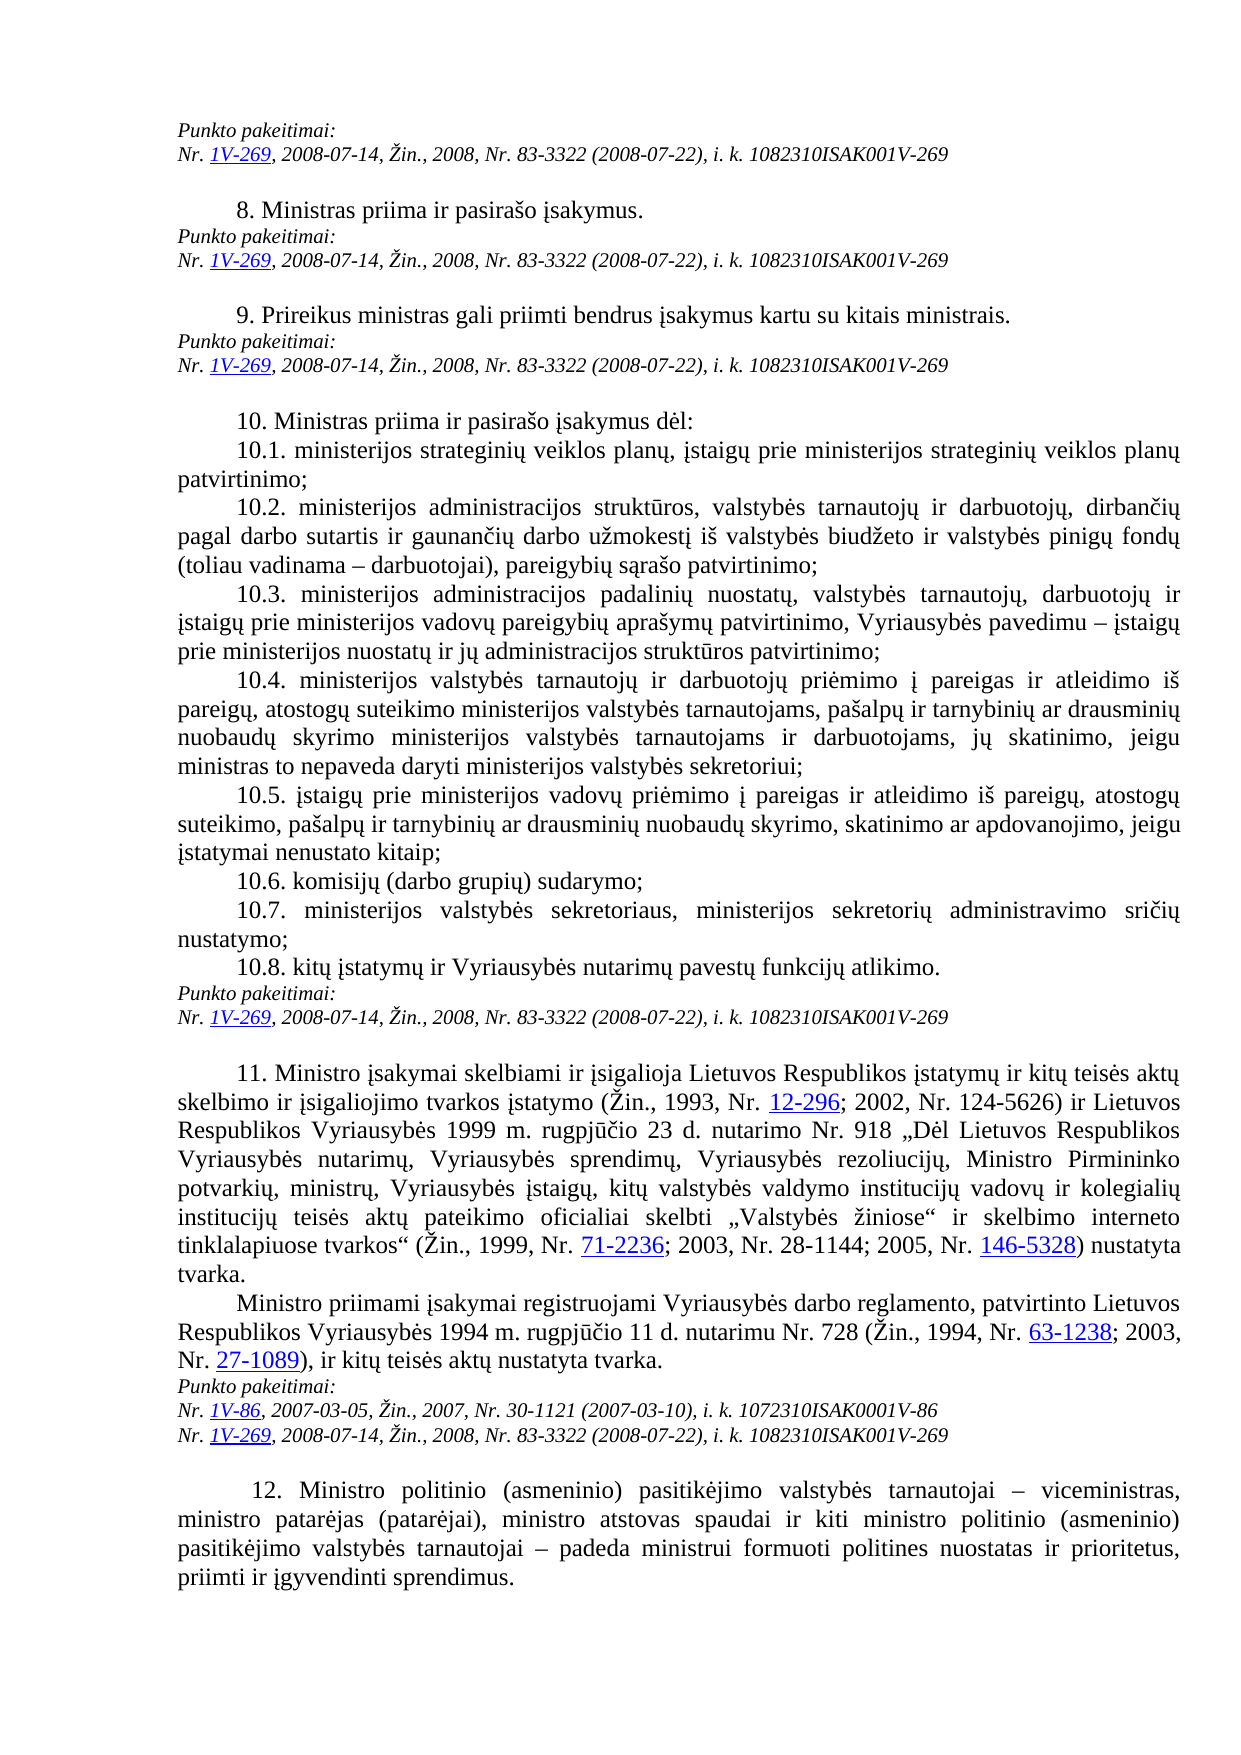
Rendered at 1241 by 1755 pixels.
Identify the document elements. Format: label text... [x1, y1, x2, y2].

text Punkto pakeitimai: [177, 118, 1181, 142]
text Punkto pakeitimai: [177, 329, 1181, 353]
text 10.6. komisijų (darbo grupių) sudarymo; [177, 866, 1181, 895]
text 8. Ministras priima ir pasirašo įsakymus. [177, 195, 1181, 224]
text Nr. 1V-86, 2007-03-05, Žin., 2007, Nr. 30-1121 (2007-03-10), i. k. 1072310ISAK0001V-86 [177, 1398, 1181, 1422]
text Punkto pakeitimai: [177, 981, 1181, 1005]
text 10.2. ministerijos administracijos struktūros, valstybės tarnautojų ir darbuotojų, dirbančių pagal darbo sutartis ir gaunančių darbo užmokestį iš valstybės biudžeto ir valstybės pinigų fondų (toliau vadinama – darbuotojai), pareigybių sąrašo patvirtinimo; [177, 492, 1181, 579]
text 10.8. kitų įstatymų ir Vyriausybės nutarimų pavestų funkcijų atlikimo. [177, 952, 1181, 981]
text 10. Ministras priima ir pasirašo įsakymus dėl: [177, 406, 1181, 435]
text 9. Prireikus ministras gali priimti bendrus įsakymus kartu su kitais ministrais. [177, 301, 1181, 329]
text Nr. 1V-269, 2008-07-14, Žin., 2008, Nr. 83-3322 (2008-07-22), i. k. 1082310ISAK001V-269 [177, 353, 1181, 377]
text 10.5. įstaigų prie ministerijos vadovų priėmimo į pareigas ir atleidimo iš pareigų, atostogų suteikimo, pašalpų ir tarnybinių ar drausminių nuobaudų skyrimo, skatinimo ar apdovanojimo, jeigu įstatymai nenustato kitaip; [177, 780, 1181, 866]
text Ministro priimami įsakymai registruojami Vyriausybės darbo reglamento, patvirtinto Lietuvos Respublikos Vyriausybės 1994 m. rugpjūčio 11 d. nutarimu Nr. 728 (Žin., 1994, Nr. 63-1238; 2003, Nr. 27-1089), ir kitų teisės aktų nustatyta tvarka. [177, 1288, 1181, 1374]
text 10.3. ministerijos administracijos padalinių nuostatų, valstybės tarnautojų, darbuotojų ir įstaigų prie ministerijos vadovų pareigybių aprašymų patvirtinimo, Vyriausybės pavedimu – įstaigų prie ministerijos nuostatų ir jų administracijos struktūros patvirtinimo; [177, 579, 1181, 665]
text 12. Ministro politinio (asmeninio) pasitikėjimo valstybės tarnautojai – viceministras, ministro patarėjas (patarėjai), ministro atstovas spaudai ir kiti ministro politinio (asmeninio) pasitikėjimo valstybės tarnautojai – padeda ministrui formuoti politines nuostatas ir prioritetus, priimti ir įgyvendinti sprendimus. [177, 1475, 1181, 1590]
text 10.4. ministerijos valstybės tarnautojų ir darbuotojų priėmimo į pareigas ir atleidimo iš pareigų, atostogų suteikimo ministerijos valstybės tarnautojams, pašalpų ir tarnybinių ar drausminių nuobaudų skyrimo ministerijos valstybės tarnautojams ir darbuotojams, jų skatinimo, jeigu ministras to nepaveda daryti ministerijos valstybės sekretoriui; [177, 665, 1181, 780]
text 10.7. ministerijos valstybės sekretoriaus, ministerijos sekretorių administravimo sričių nustatymo; [177, 895, 1181, 952]
text Nr. 1V-269, 2008-07-14, Žin., 2008, Nr. 83-3322 (2008-07-22), i. k. 1082310ISAK001V-269 [177, 1005, 1181, 1029]
text Punkto pakeitimai: [177, 1374, 1181, 1398]
text Nr. 1V-269, 2008-07-14, Žin., 2008, Nr. 83-3322 (2008-07-22), i. k. 1082310ISAK001V-269 [177, 142, 1181, 166]
text Punkto pakeitimai: [177, 224, 1181, 248]
text 10.1. ministerijos strateginių veiklos planų, įstaigų prie ministerijos strateginių veiklos planų patvirtinimo; [177, 435, 1181, 492]
text Nr. 1V-269, 2008-07-14, Žin., 2008, Nr. 83-3322 (2008-07-22), i. k. 1082310ISAK001V-269 [177, 1422, 1181, 1447]
text Nr. 1V-269, 2008-07-14, Žin., 2008, Nr. 83-3322 (2008-07-22), i. k. 1082310ISAK001V-269 [177, 248, 1181, 272]
text 11. Ministro įsakymai skelbiami ir įsigalioja Lietuvos Respublikos įstatymų ir kitų teisės aktų skelbimo ir įsigaliojimo tvarkos įstatymo (Žin., 1993, Nr. 12-296; 2002, Nr. 124-5626) ir Lietuvos Respublikos Vyriausybės 1999 m. rugpjūčio 23 d. nutarimo Nr. 918 „Dėl Lietuvos Respublikos Vyriausybės nutarimų, Vyriausybės sprendimų, Vyriausybės rezoliucijų, Ministro Pirmininko potvarkių, ministrų, Vyriausybės įstaigų, kitų valstybės valdymo institucijų vadovų ir kolegialių institucijų teisės aktų pateikimo oficialiai skelbti „Valstybės žiniose“ ir skelbimo interneto tinklalapiuose tvarkos“ (Žin., 1999, Nr. 71-2236; 2003, Nr. 28-1144; 2005, Nr. 146-5328) nustatyta tvarka. [177, 1058, 1181, 1288]
